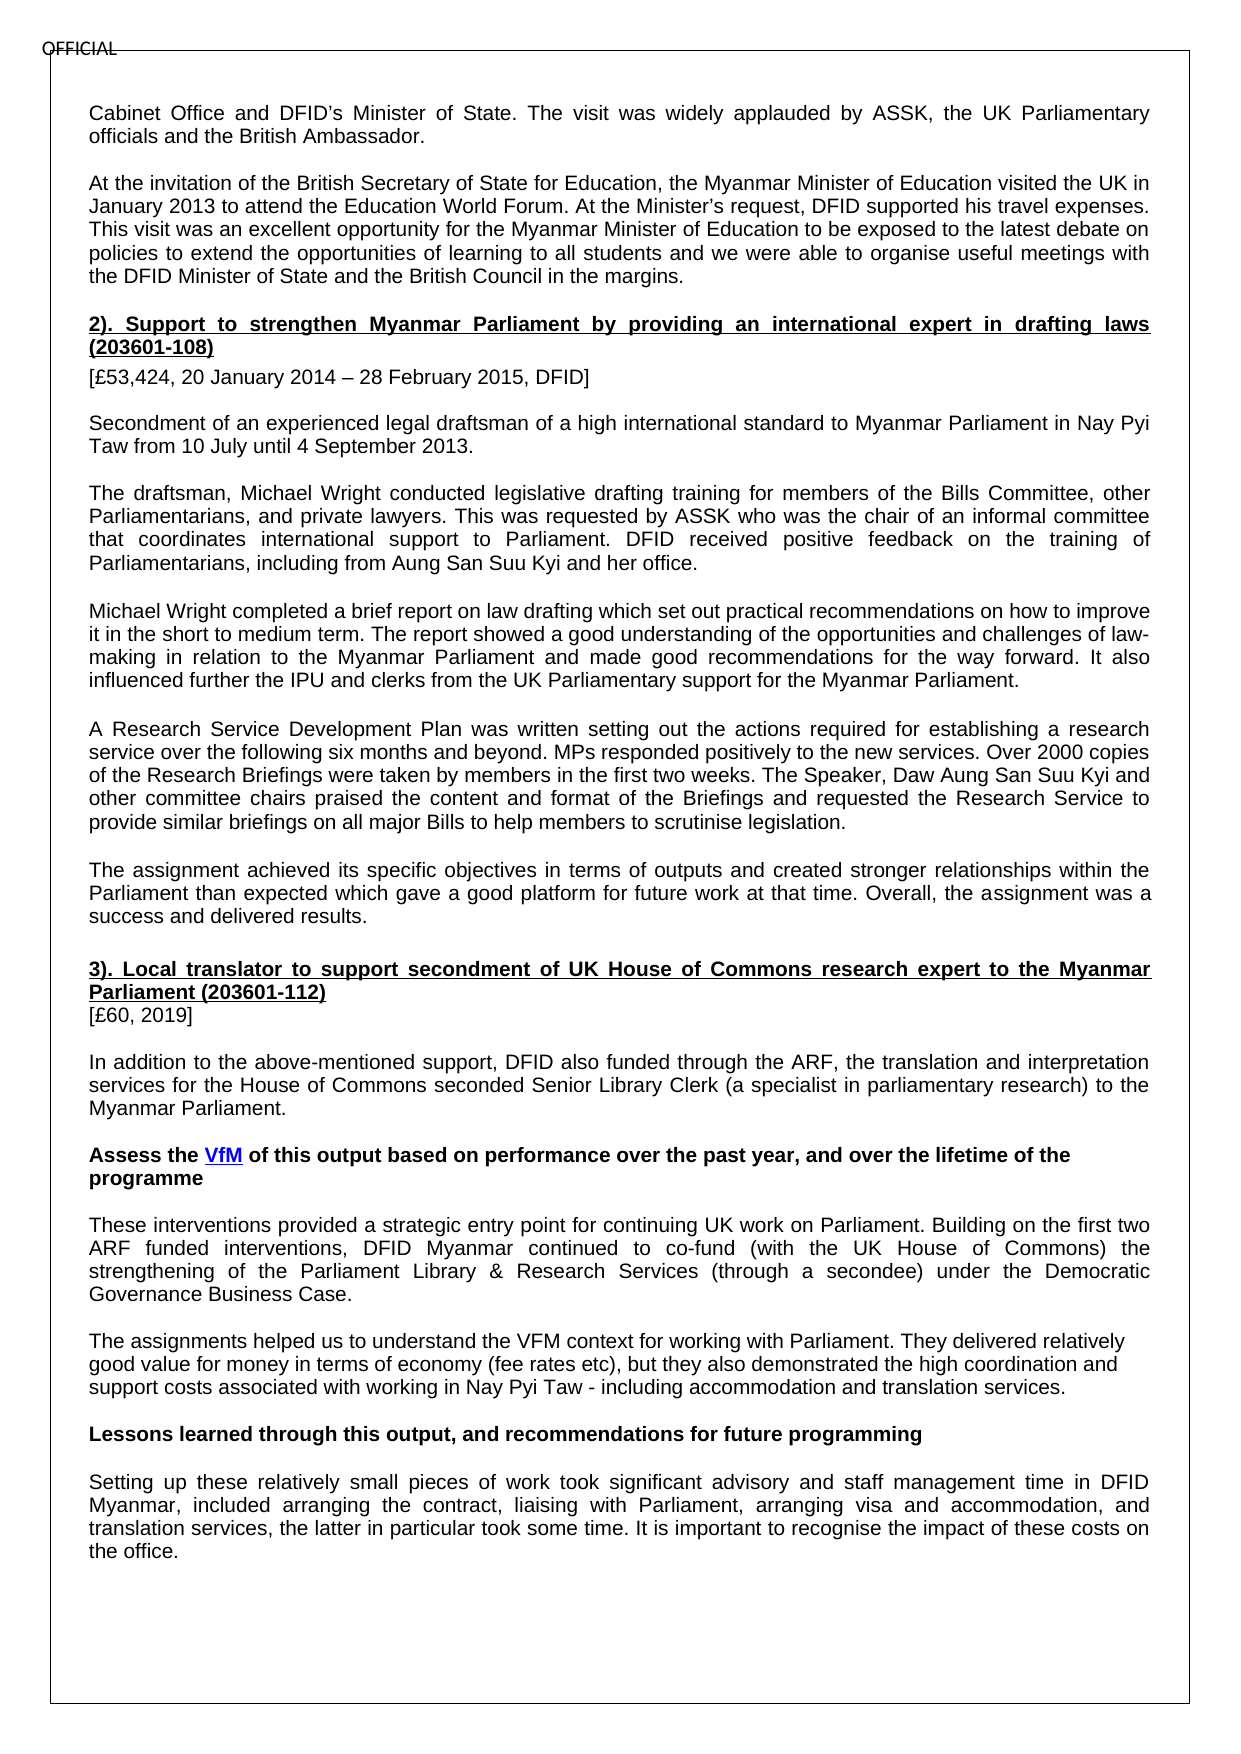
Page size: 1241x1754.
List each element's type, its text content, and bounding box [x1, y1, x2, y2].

text [£60, 2019] [89, 1004, 1152, 1027]
text In addition to the above-mentioned support, DFID also funded through the ARF, the translation and interpretation services for the House of Commons seconded Senior Library Clerk (a specialist in parliamentary research) to the Myanmar Parliament. [89, 1051, 1152, 1120]
text Assess the VfM of this output based on performance over the past year, and over the lifetime of the programme [89, 1143, 1152, 1190]
text [£53,424, 20 January 2014 – 28 February 2015, DFID] [89, 365, 1152, 388]
text Michael Wright completed a brief report on law drafting which set out practical recommendations on how to improve it in the short to medium term. The report showed a good understanding of the opportunities and challenges of law-making in relation to the Myanmar Parliament and made good recommendations for the way forward. It also influenced further the IPU and clerks from the UK Parliamentary support for the Myanmar Parliament. [89, 599, 1152, 692]
text Setting up these relatively small pieces of work took significant advisory and staff management time in DFID Myanmar, included arranging the contract, liaising with Parliament, arranging visa and accommodation, and translation services, the latter in particular took some time. It is important to recognise the impact of these costs on the office. [89, 1470, 1152, 1563]
text Parliament (203601-112) [89, 979, 1152, 1004]
text The assignments helped us to understand the VFM context for working with Parliament. They delivered relatively good value for money in terms of economy (fee rates etc), but they also demonstrated the high coordination and support costs associated with working in Nay Pyi Taw - including accommodation and translation services. [89, 1329, 1152, 1399]
text The draftsman, Michael Wright conducted legislative drafting training for members of the Bills Committee, other Parliamentarians, and private lawyers. This was requested by ASSK who was the chair of an informal committee that coordinates international support to Parliament. DFID received positive feedback on the training of Parliamentarians, including from Aung San Suu Kyi and her office. [89, 481, 1152, 574]
text Secondment of an experienced legal draftsman of a high international standard to Myanmar Parliament in Nay Pyi Taw from 10 July until 4 September 2013. [89, 412, 1152, 458]
text These interventions provided a strategic entry point for continuing UK work on Parliament. Building on the first two ARF funded interventions, DFID Myanmar continued to co-fund (with the UK House of Commons) the strengthening of the Parliament Library & Research Services (through a secondee) under the Democratic Governance Business Case. [89, 1213, 1152, 1306]
text Cabinet Office and DFID’s Minister of State. The visit was widely applauded by ASSK, the UK Parliamentary officials and the British Ambassador. [89, 102, 1152, 148]
text Lessons learned through this output, and recommendations for future programming [89, 1422, 1152, 1445]
text At the invitation of the British Secretary of State for Education, the Myanmar Minister of Education visited the UK in January 2013 to attend the Education World Forum. At the Minister’s request, DFID supported his travel expenses. This visit was an excellent opportunity for the Myanmar Minister of Education to be exposed to the latest debate on policies to extend the opportunities of learning to all students and we were able to organise useful meetings with the DFID Minister of State and the British Council in the margins. [89, 171, 1152, 288]
text The assignment achieved its specific objectives in terms of outputs and created stronger relationships within the Parliament than expected which gave a good platform for future work at that time. Overall, the assignment was a success and delivered results. [89, 858, 1152, 928]
text 2). Support to strengthen Myanmar Parliament by providing an international expert in drafting laws (203601-108) [89, 313, 1152, 359]
text 3). Local translator to support secondment of UK House of Commons research expert to the Myanmar [89, 958, 1152, 978]
text A Research Service Development Plan was written setting out the actions required for establishing a research service over the following six months and beyond. MPs responded positively to the new services. Over 2000 copies of the Research Briefings were taken by members in the first two weeks. The Speaker, Daw Aung San Suu Kyi and other committee chairs praised the content and format of the Briefings and requested the Research Service to provide similar briefings on all major Bills to help members to scrutinise legislation. [89, 717, 1152, 833]
